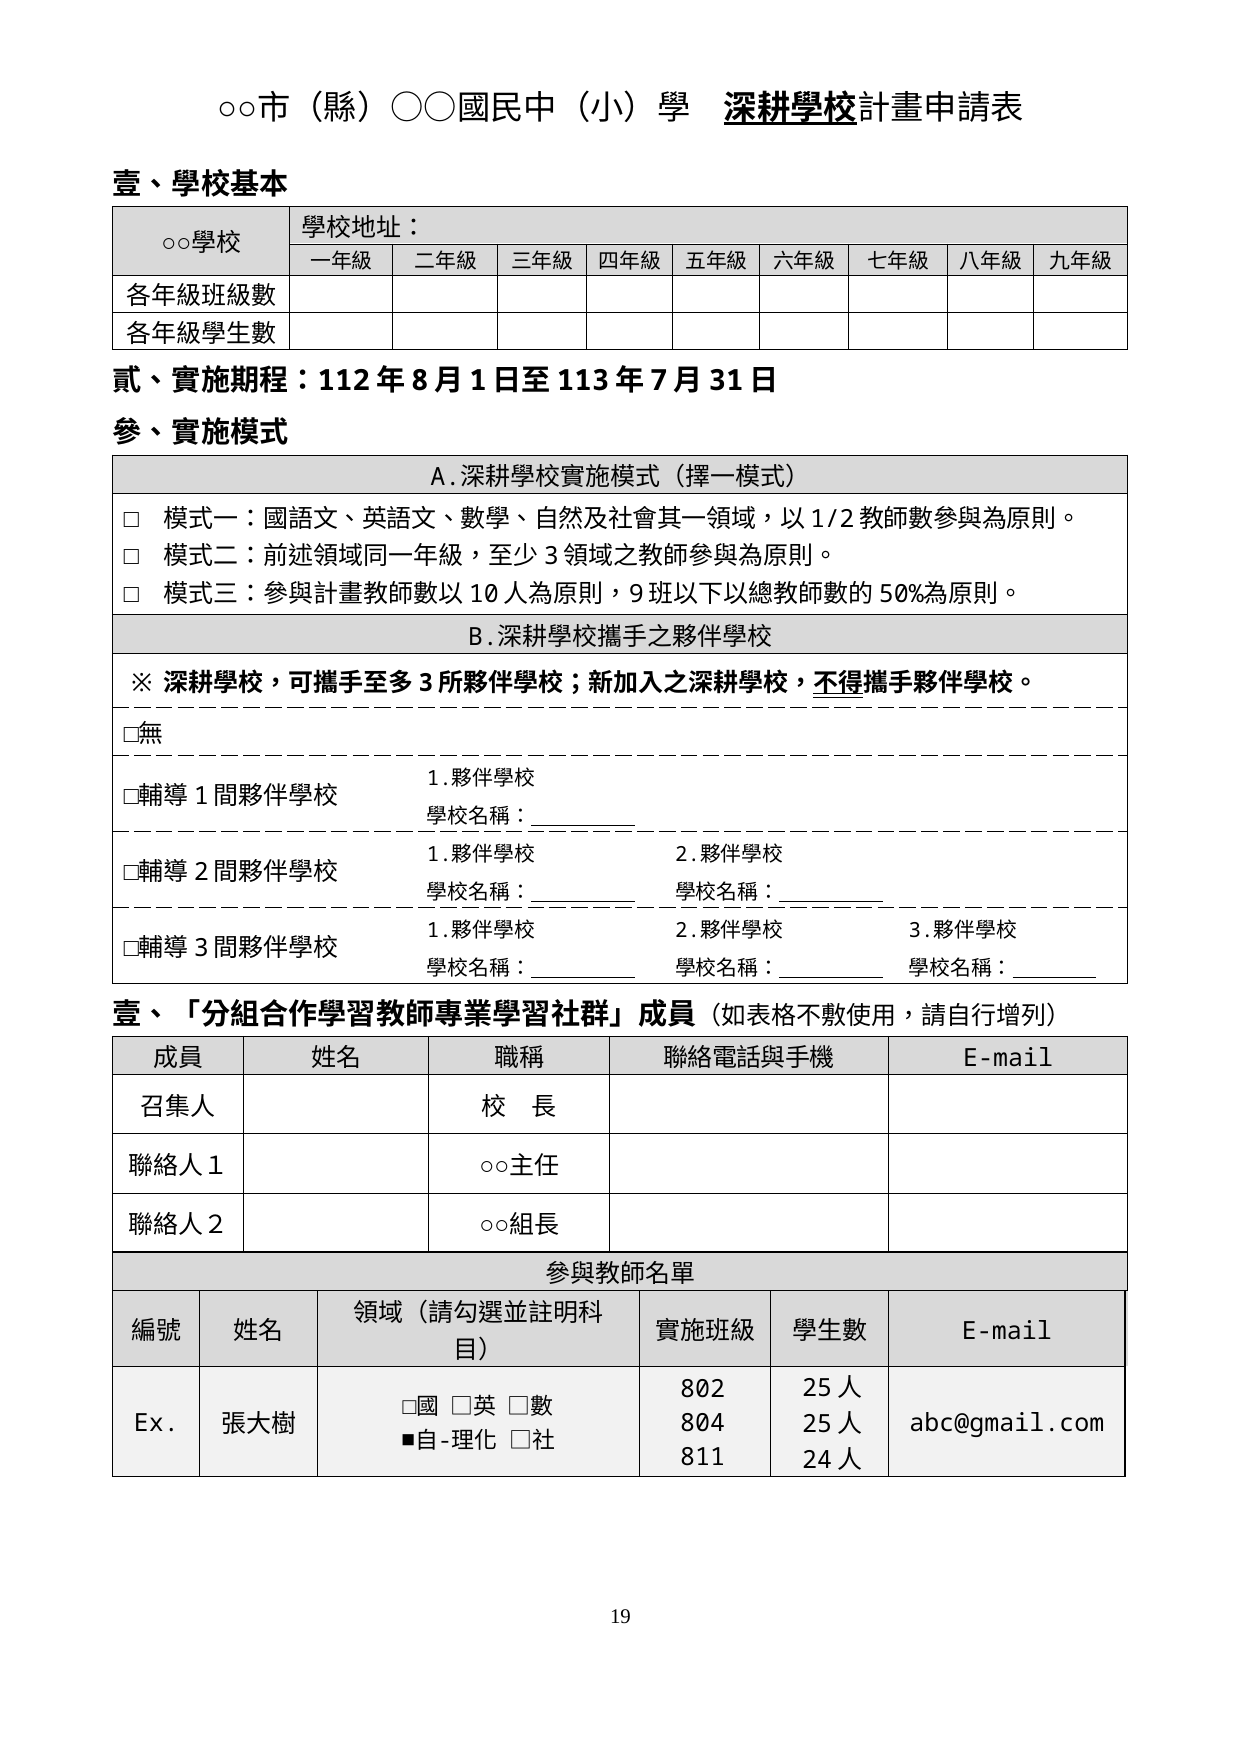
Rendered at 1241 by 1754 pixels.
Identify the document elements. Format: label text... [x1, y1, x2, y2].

table_cell 實施班級 [640, 1291, 770, 1366]
table_header 姓名 [244, 1037, 428, 1074]
table_cell [290, 276, 392, 312]
table_cell 編號 [113, 1291, 199, 1366]
table_cell 二年級 [393, 245, 497, 275]
table_cell [393, 313, 497, 349]
table_cell E-mail [889, 1291, 1124, 1366]
table_cell [897, 831, 1127, 907]
table_cell 1.夥伴學校 學校名稱： [415, 831, 663, 907]
table_cell [849, 313, 947, 349]
table_cell 1.夥伴學校 學校名稱： [415, 755, 663, 831]
table_cell [244, 1194, 428, 1251]
table_cell □國 □英 □數 ■自-理化 □社 [318, 1367, 639, 1476]
table_cell 領域（請勾選並註明科目） [318, 1291, 639, 1366]
table_cell 深耕學校，可攜手至多3所夥伴學校；新加入之深耕學校，不得攜手夥伴學校。 [113, 654, 1127, 707]
table_cell 1.夥伴學校 學校名稱： [415, 907, 663, 983]
table_cell □輔導3間夥伴學校 [113, 907, 415, 983]
table_cell 各年級學生數 [113, 313, 289, 349]
table_header 聯絡電話與手機 [610, 1037, 888, 1074]
table_cell [664, 755, 897, 831]
table_cell B.深耕學校攜手之夥伴學校 [113, 615, 1127, 653]
table_cell 一年級 [290, 245, 392, 275]
table_cell 3.夥伴學校 學校名稱： [897, 907, 1127, 983]
text ○○市（縣）○○國民中（小）學 深耕學校計畫申請表 [112, 89, 1128, 127]
list 學校基本 [112, 164, 1128, 202]
table_cell [889, 1134, 1127, 1192]
table_cell [889, 1075, 1127, 1133]
table_cell ○○主任 [429, 1134, 609, 1192]
table_cell 各年級班級數 [113, 276, 289, 312]
table_cell [948, 313, 1033, 349]
table_cell 聯絡人１ [113, 1134, 243, 1192]
table_cell 張大樹 [200, 1367, 317, 1476]
table_header A.深耕學校實施模式（擇一模式） [113, 456, 1127, 493]
table_cell [897, 755, 1127, 831]
table_cell Ex. [113, 1367, 199, 1476]
table_header E-mail [889, 1037, 1127, 1074]
table_cell [610, 1134, 888, 1192]
list 「分組合作學習教師專業學習社群」成員（如表格不敷使用，請自行增列） [112, 994, 1128, 1032]
table_cell 五年級 [673, 245, 759, 275]
table_cell [244, 1134, 428, 1192]
table_cell [415, 707, 663, 754]
table_header ○○學校 [113, 207, 289, 275]
list 實施模式 [112, 413, 1128, 450]
table_cell [673, 276, 759, 312]
table_header 學校地址： [290, 207, 1127, 243]
table_cell 參與教師名單 [113, 1253, 1127, 1290]
table_cell [587, 276, 672, 312]
table_cell 聯絡人２ [113, 1194, 243, 1251]
table_cell [897, 707, 1127, 754]
table_cell [673, 313, 759, 349]
table_cell [498, 313, 586, 349]
table_cell 七年級 [849, 245, 947, 275]
table_cell [1034, 313, 1127, 349]
table_cell 25人 25人 24人 [771, 1367, 888, 1476]
table_cell 九年級 [1034, 245, 1127, 275]
table_cell [664, 707, 897, 754]
table_cell [610, 1194, 888, 1251]
table_cell [244, 1075, 428, 1133]
table_cell 姓名 [200, 1291, 317, 1366]
table_cell [498, 276, 586, 312]
table_cell 802 804 811 [640, 1367, 770, 1476]
table_cell [948, 276, 1033, 312]
table_cell [290, 313, 392, 349]
table_cell ○○組長 [429, 1194, 609, 1251]
table_cell □無 [113, 707, 415, 754]
table_cell [760, 276, 848, 312]
table_cell abc@gmail.com [889, 1367, 1124, 1476]
table_cell 三年級 [498, 245, 586, 275]
table_header 成員 [113, 1037, 243, 1074]
table_cell [849, 276, 947, 312]
table_cell 六年級 [760, 245, 848, 275]
table_cell [610, 1075, 888, 1133]
list 實施期程：112年8月1日至113年7月31日 [112, 361, 1128, 398]
table_cell □輔導1間夥伴學校 [113, 755, 415, 831]
table_cell □ 模式一：國語文、英語文、數學、自然及社會其一領域，以1/2教師數參與為原則。 □ 模式二：前述領域同一年級，至少3領域之教師參與為原則。 □ 模式三：參與計畫教師數以10人為原則，9班以下以總教師數的50%為原則。 [113, 494, 1127, 614]
table_cell [1034, 276, 1127, 312]
table_cell [393, 276, 497, 312]
table_header 職稱 [429, 1037, 609, 1074]
table_cell [587, 313, 672, 349]
table_cell 學生數 [771, 1291, 888, 1366]
table_cell □輔導2間夥伴學校 [113, 831, 415, 907]
table_cell [889, 1194, 1127, 1251]
table_cell 2.夥伴學校 學校名稱： [664, 831, 897, 907]
table_cell 召集人 [113, 1075, 243, 1133]
table_cell 八年級 [948, 245, 1033, 275]
table_cell 四年級 [587, 245, 672, 275]
table_cell 2.夥伴學校 學校名稱： [664, 907, 897, 983]
table_cell [760, 313, 848, 349]
table_cell 校 長 [429, 1075, 609, 1133]
